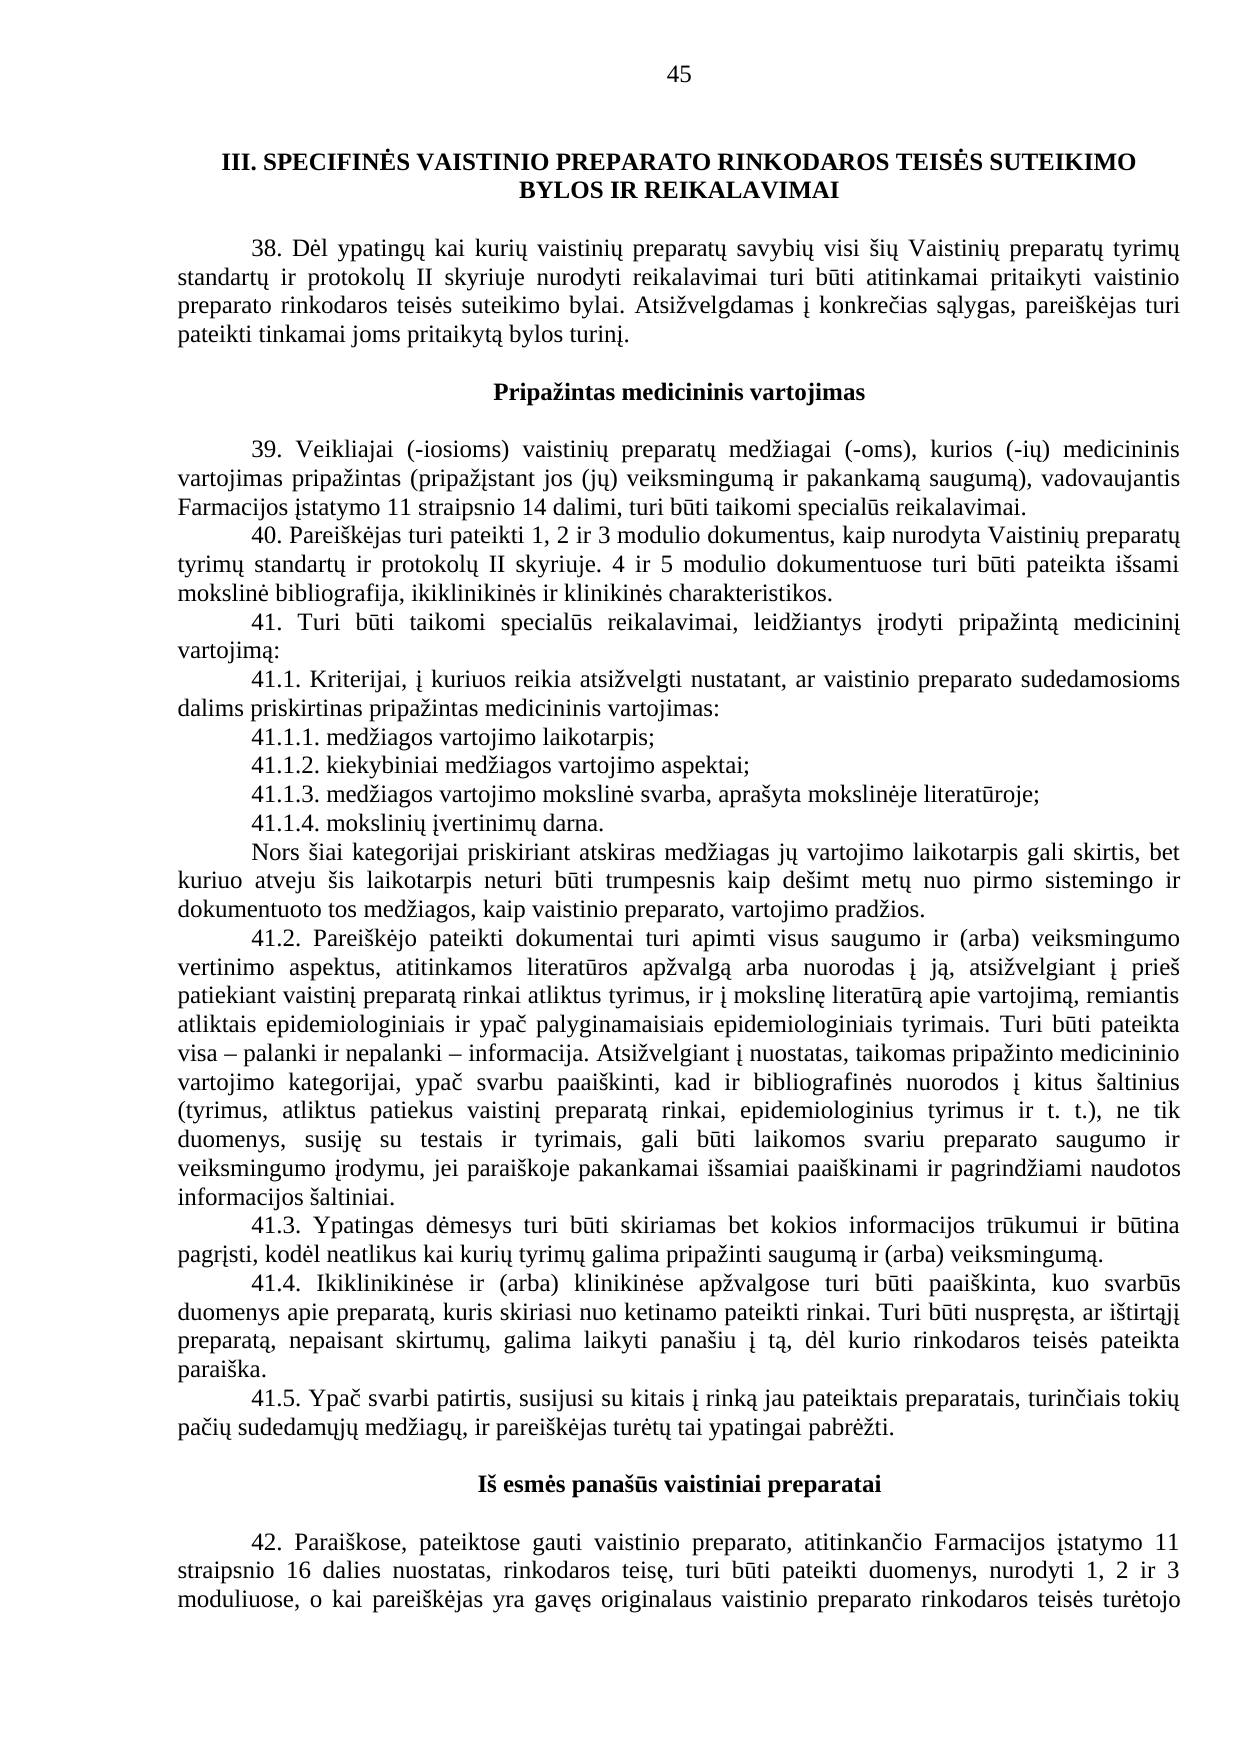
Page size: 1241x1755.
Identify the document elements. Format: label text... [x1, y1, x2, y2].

text 41. Turi būti taikomi specialūs reikalavimai, leidžiantys įrodyti pripažintą medicininį vartojimą: [177, 607, 1181, 664]
text 41.1. Kriterijai, į kuriuos reikia atsižvelgti nustatant, ar vaistinio preparato sudedamosioms dalims priskirtinas pripažintas medicininis vartojimas: [177, 664, 1181, 722]
text Nors šiai kategorijai priskiriant atskiras medžiagas jų vartojimo laikotarpis gali skirtis, bet kuriuo atveju šis laikotarpis neturi būti trumpesnis kaip dešimt metų nuo pirmo sistemingo ir dokumentuoto tos medžiagos, kaip vaistinio preparato, vartojimo pradžios. [177, 837, 1181, 923]
text 41.3. Ypatingas dėmesys turi būti skiriamas bet kokios informacijos trūkumui ir būtina pagrįsti, kodėl neatlikus kai kurių tyrimų galima pripažinti saugumą ir (arba) veiksmingumą. [177, 1211, 1181, 1268]
text Iš esmės panašūs vaistiniai preparatai [177, 1469, 1181, 1498]
text 41.1.1. medžiagos vartojimo laikotarpis; [177, 722, 1181, 751]
text III. SPECIFINĖS VAISTINIO PREPARATO RINKODAROS TEISĖS SUTEIKIMO BYLOS IR REIKALAVIMAI [177, 147, 1181, 204]
text Pripažintas medicininis vartojimas [177, 377, 1181, 406]
text 41.1.3. medžiagos vartojimo mokslinė svarba, aprašyta mokslinėje literatūroje; [177, 779, 1181, 808]
text 40. Pareiškėjas turi pateikti 1, 2 ir 3 modulio dokumentus, kaip nurodyta Vaistinių preparatų tyrimų standartų ir protokolų II skyriuje. 4 ir 5 modulio dokumentuose turi būti pateikta išsami mokslinė bibliografija, ikiklinikinės ir klinikinės charakteristikos. [177, 521, 1181, 607]
text 41.1.2. kiekybiniai medžiagos vartojimo aspektai; [177, 751, 1181, 779]
text 41.4. Ikiklinikinėse ir (arba) klinikinėse apžvalgose turi būti paaiškinta, kuo svarbūs duomenys apie preparatą, kuris skiriasi nuo ketinamo pateikti rinkai. Turi būti nuspręsta, ar ištirtąjį preparatą, nepaisant skirtumų, galima laikyti panašiu į tą, dėl kurio rinkodaros teisės pateikta paraiška. [177, 1268, 1181, 1383]
text 41.5. Ypač svarbi patirtis, susijusi su kitais į rinką jau pateiktais preparatais, turinčiais tokių pačių sudedamųjų medžiagų, ir pareiškėjas turėtų tai ypatingai pabrėžti. [177, 1383, 1181, 1441]
text 38. Dėl ypatingų kai kurių vaistinių preparatų savybių visi šių Vaistinių preparatų tyrimų standartų ir protokolų II skyriuje nurodyti reikalavimai turi būti atitinkamai pritaikyti vaistinio preparato rinkodaros teisės suteikimo bylai. Atsižvelgdamas į konkrečias sąlygas, pareiškėjas turi pateikti tinkamai joms pritaikytą bylos turinį. [177, 233, 1181, 348]
text 39. Veikliajai (-iosioms) vaistinių preparatų medžiagai (-oms), kurios (-ių) medicininis vartojimas pripažintas (pripažįstant jos (jų) veiksmingumą ir pakankamą saugumą), vadovaujantis Farmacijos įstatymo 11 straipsnio 14 dalimi, turi būti taikomi specialūs reikalavimai. [177, 434, 1181, 521]
text 41.1.4. mokslinių įvertinimų darna. [177, 808, 1181, 837]
text 41.2. Pareiškėjo pateikti dokumentai turi apimti visus saugumo ir (arba) veiksmingumo vertinimo aspektus, atitinkamos literatūros apžvalgą arba nuorodas į ją, atsižvelgiant į prieš patiekiant vaistinį preparatą rinkai atliktus tyrimus, ir į mokslinę literatūrą apie vartojimą, remiantis atliktais epidemiologiniais ir ypač palyginamaisiais epidemiologiniais tyrimais. Turi būti pateikta visa – palanki ir nepalanki – informacija. Atsižvelgiant į nuostatas, taikomas pripažinto medicininio vartojimo kategorijai, ypač svarbu paaiškinti, kad ir bibliografinės nuorodos į kitus šaltinius (tyrimus, atliktus patiekus vaistinį preparatą rinkai, epidemiologinius tyrimus ir t. t.), ne tik duomenys, susiję su testais ir tyrimais, gali būti laikomos svariu preparato saugumo ir veiksmingumo įrodymu, jei paraiškoje pakankamai išsamiai paaiškinami ir pagrindžiami naudotos informacijos šaltiniai. [177, 923, 1181, 1211]
text 42. Paraiškose, pateiktose gauti vaistinio preparato, atitinkančio Farmacijos įstatymo 11 straipsnio 16 dalies nuostatas, rinkodaros teisę, turi būti pateikti duomenys, nurodyti 1, 2 ir 3 moduliuose, o kai pareiškėjas yra gavęs originalaus vaistinio preparato rinkodaros teisės turėtojo [177, 1527, 1181, 1613]
